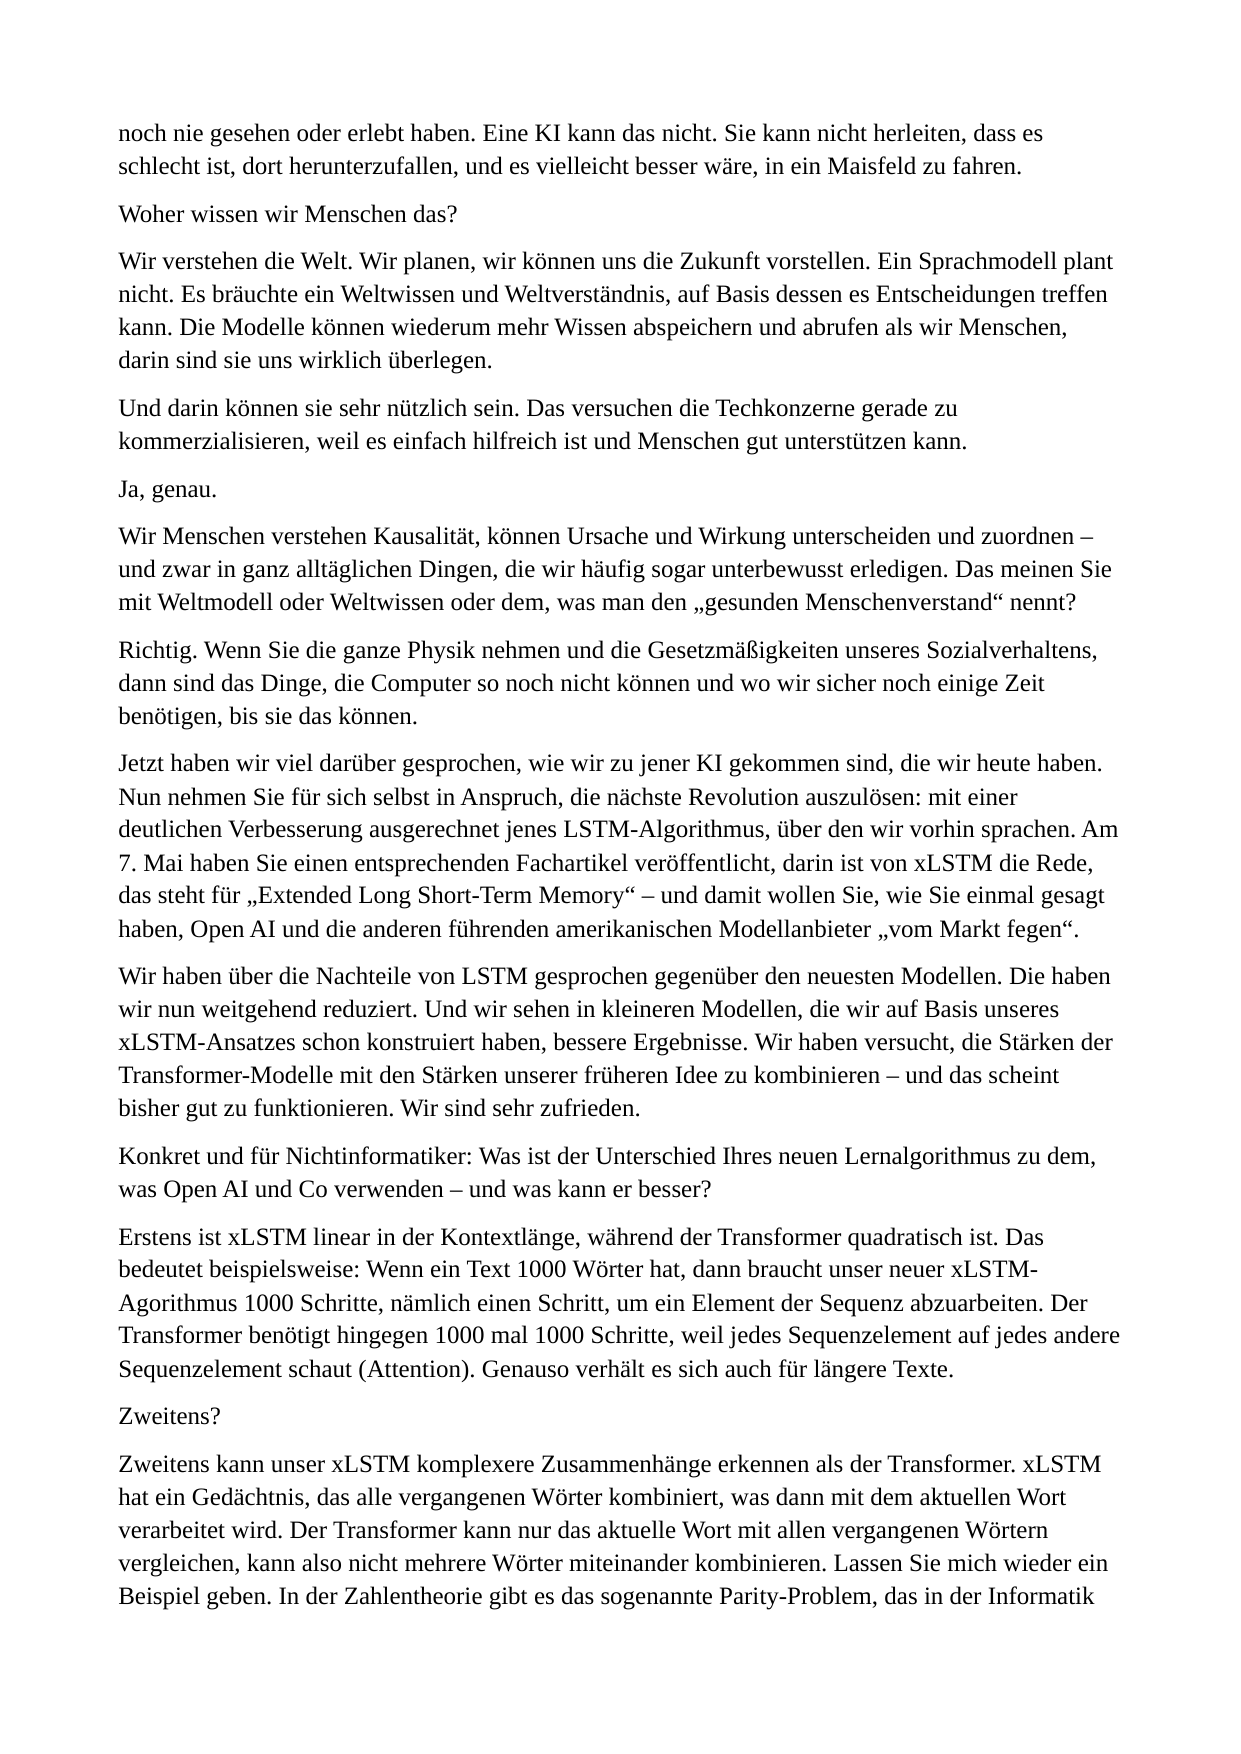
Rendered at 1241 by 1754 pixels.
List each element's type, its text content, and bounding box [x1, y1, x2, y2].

text Und darin können sie sehr nützlich sein. Das versuchen die Techkonzerne gerade zu kommerzialisieren, weil es einfach hilfreich ist und Menschen gut unterstützen kann. [118, 393, 1122, 455]
text Ja, genau. [118, 474, 1122, 502]
text Konkret und für Nichtinformatiker: Was ist der Unterschied Ihres neuen Lernalgorithmus zu dem, was Open AI und Co verwenden – und was kann er besser? [118, 1141, 1122, 1203]
text Wir verstehen die Welt. Wir planen, wir können uns die Zukunft vorstellen. Ein Sprachmodell plant nicht. Es bräuchte ein Weltwissen und Weltverständnis, auf Basis dessen es Entscheidungen treffen kann. Die Modelle können wiederum mehr Wissen abspeichern und abrufen als wir Menschen, darin sind sie uns wirklich überlegen. [118, 246, 1122, 374]
text Wir Menschen verstehen Kausalität, können Ursache und Wirkung unterscheiden und zuordnen – und zwar in ganz alltäglichen Dingen, die wir häufig sogar unterbewusst erledigen. Das meinen Sie mit Weltmodell oder Weltwissen oder dem, was man den „gesunden Menschenverstand“ nennt? [118, 521, 1122, 616]
text noch nie gesehen oder erlebt haben. Eine KI kann das nicht. Sie kann nicht herleiten, dass es schlecht ist, dort herunterzufallen, und es vielleicht besser wäre, in ein Maisfeld zu fahren. [118, 118, 1122, 180]
text Jetzt haben wir viel darüber gesprochen, wie wir zu jener KI gekommen sind, die wir heute haben. Nun nehmen Sie für sich selbst in Anspruch, die nächste Revolution auszulösen: mit einer deutlichen Verbesserung ausgerechnet jenes LSTM-Algorithmus, über den wir vorhin sprachen. Am 7. Mai haben Sie einen entsprechenden Fachartikel veröffentlicht, darin ist von xLSTM die Rede, das steht für „Extended Long Short-Term Memory“ – und damit wollen Sie, wie Sie einmal gesagt haben, Open AI und die anderen führenden amerikanischen Modellanbieter „vom Markt fegen“. [118, 748, 1122, 942]
text Richtig. Wenn Sie die ganze Physik nehmen und die Gesetzmäßigkeiten unseres Sozialverhaltens, dann sind das Dinge, die Computer so noch nicht können und wo wir sicher noch einige Zeit benötigen, bis sie das können. [118, 635, 1122, 730]
text Zweitens? [118, 1401, 1122, 1430]
text Zweitens kann unser xLSTM komplexere Zusammenhänge erkennen als der Transformer. xLSTM hat ein Gedächtnis, das alle vergangenen Wörter kombiniert, was dann mit dem aktuellen Wort verarbeitet wird. Der Transformer kann nur das aktuelle Wort mit allen vergangenen Wörtern vergleichen, kann also nicht mehrere Wörter miteinander kombinieren. Lassen Sie mich wieder ein Beispiel geben. In der Zahlentheorie gibt es das sogenannte Parity-Problem, das in der Informatik [118, 1449, 1122, 1610]
text Erstens ist xLSTM linear in der Kontextlänge, während der Transformer quadratisch ist. Das bedeutet beispielsweise: Wenn ein Text 1000 Wörter hat, dann braucht unser neuer xLSTM-Agorithmus 1000 Schritte, nämlich einen Schritt, um ein Element der Sequenz abzuarbeiten. Der Transformer benötigt hingegen 1000 mal 1000 Schritte, weil jedes Sequenzelement auf jedes andere Sequenzelement schaut (Attention). Genauso verhält es sich auch für längere Texte. [118, 1222, 1122, 1382]
text Wir haben über die Nachteile von LSTM gesprochen gegenüber den neuesten Modellen. Die haben wir nun weitgehend reduziert. Und wir sehen in kleineren Modellen, die wir auf Basis unseres xLSTM-Ansatzes schon konstruiert haben, bessere Ergebnisse. Wir haben versucht, die Stärken der Transformer-Modelle mit den Stärken unserer früheren Idee zu kombinieren – und das scheint bisher gut zu funktionieren. Wir sind sehr zufrieden. [118, 961, 1122, 1122]
text Woher wissen wir Menschen das? [118, 199, 1122, 227]
